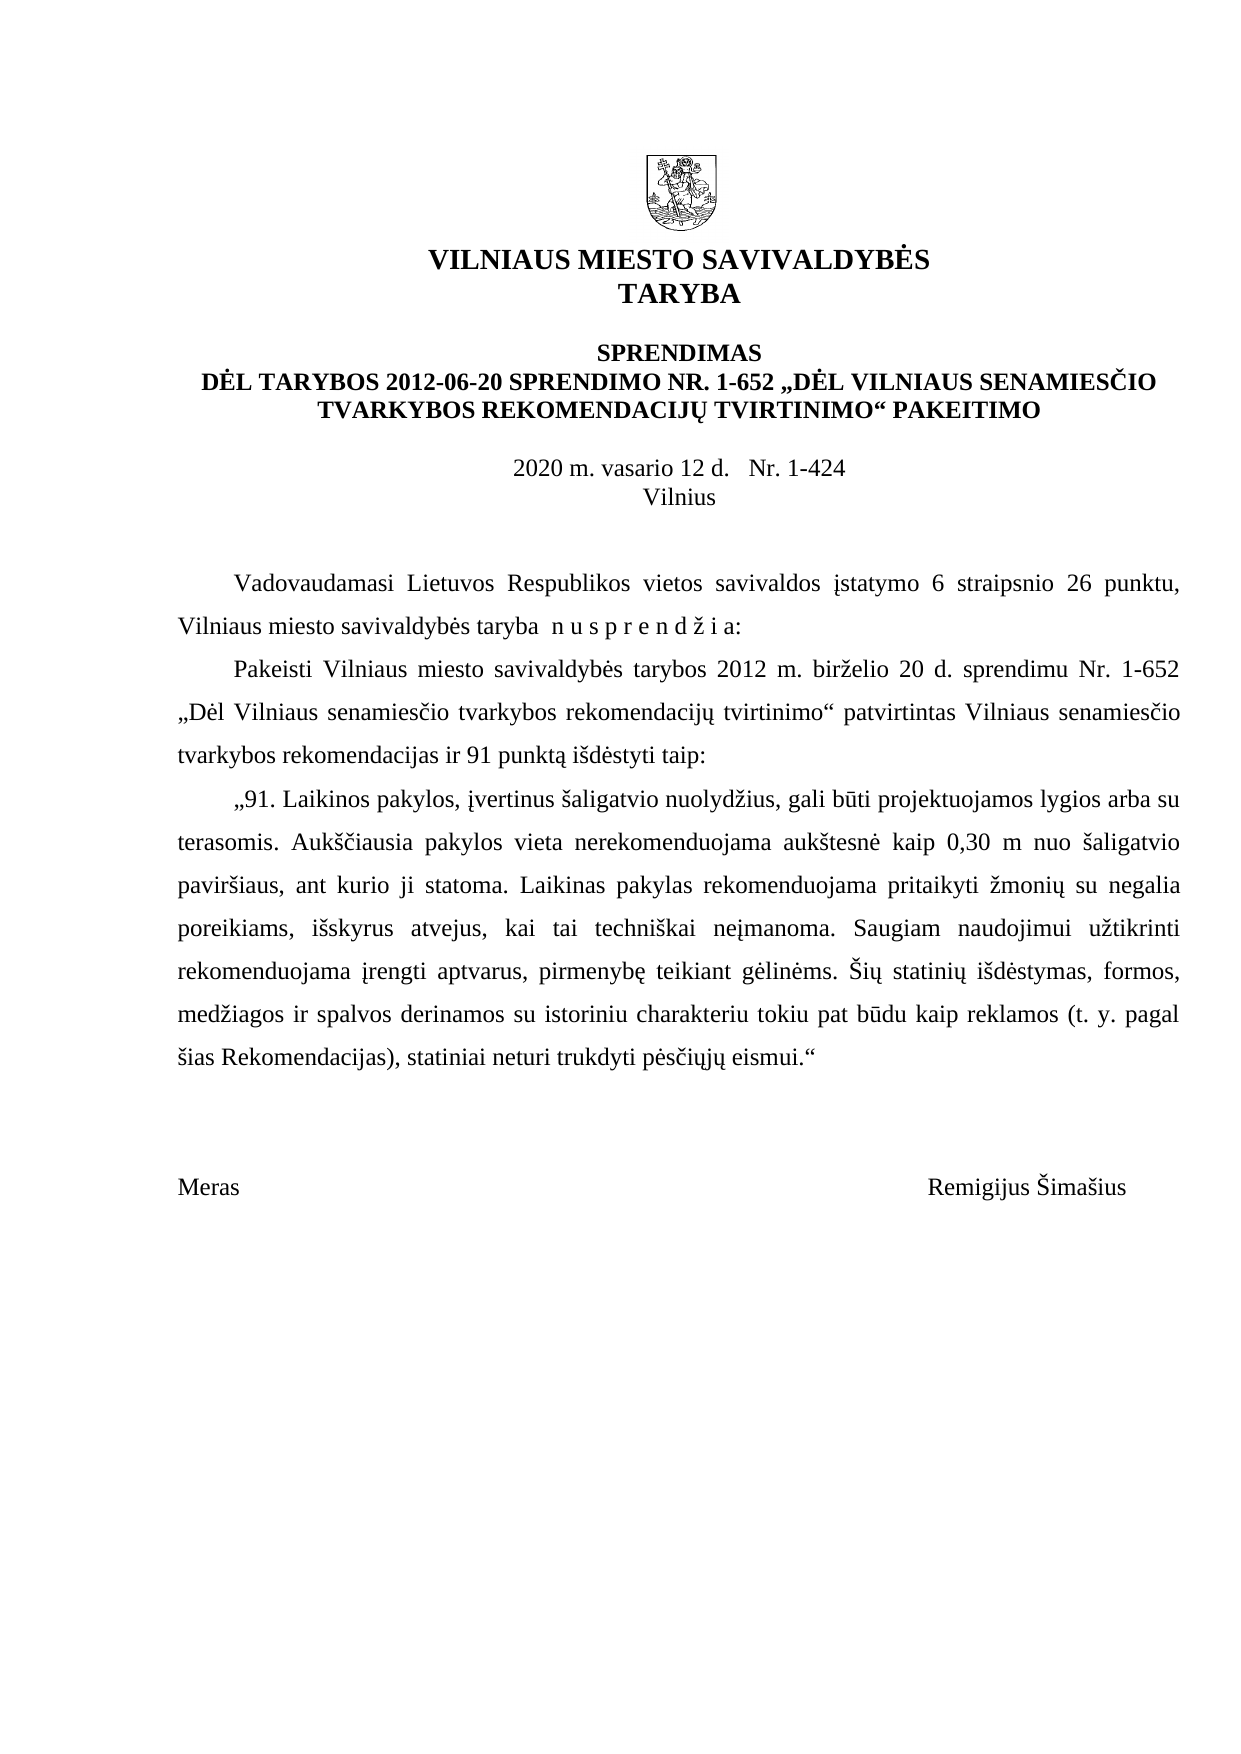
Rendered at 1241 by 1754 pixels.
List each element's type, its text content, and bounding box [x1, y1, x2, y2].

text TARYBA [177, 276, 1181, 309]
text Meras Remigijus Šimašius [177, 1172, 1181, 1201]
text „91. Laikinos pakylos, įvertinus šaligatvio nuolydžius, gali būti projektuojamos lygios arba su terasomis. Aukščiausia pakylos vieta nerekomenduojama aukštesnė kaip 0,30 m nuo šaligatvio paviršiaus, ant kurio ji statoma. Laikinas pakylas rekomenduojama pritaikyti žmonių su negalia poreikiams, išskyrus atvejus, kai tai techniškai neįmanoma. Saugiam naudojimui užtikrinti rekomenduojama įrengti aptvarus, pirmenybę teikiant gėlinėms. Šių statinių išdėstymas, formos, medžiagos ir spalvos derinamos su istoriniu charakteriu tokiu pat būdu kaip reklamos (t. y. pagal šias Rekomendacijas), statiniai neturi trukdyti pėsčiųjų eismui.“ [177, 784, 1181, 1071]
text SPRENDIMAS [177, 338, 1181, 367]
text VILNIAUS MIESTO SAVIVALDYBĖS [177, 242, 1181, 276]
text 2020 m. vasario 12 d. Nr. 1-424 [177, 453, 1181, 482]
text Vilnius [177, 482, 1181, 511]
text Pakeisti Vilniaus miesto savivaldybės tarybos 2012 m. birželio 20 d. sprendimu Nr. 1-652 „Dėl Vilniaus senamiesčio tvarkybos rekomendacijų tvirtinimo“ patvirtintas Vilniaus senamiesčio tvarkybos rekomendacijas ir 91 punktą išdėstyti taip: [177, 654, 1181, 769]
text DĖL TARYBOS 2012-06-20 SPRENDIMO NR. 1-652 „DĖL VILNIAUS SENAMIESČIO TVARKYBOS REKOMENDACIJŲ TVIRTINIMO“ PAKEITIMO [177, 367, 1181, 424]
text Vadovaudamasi Lietuvos Respublikos vietos savivaldos įstatymo 6 straipsnio 26 punktu, Vilniaus miesto savivaldybės taryba n u s p r e n d ž i a: [177, 568, 1181, 640]
